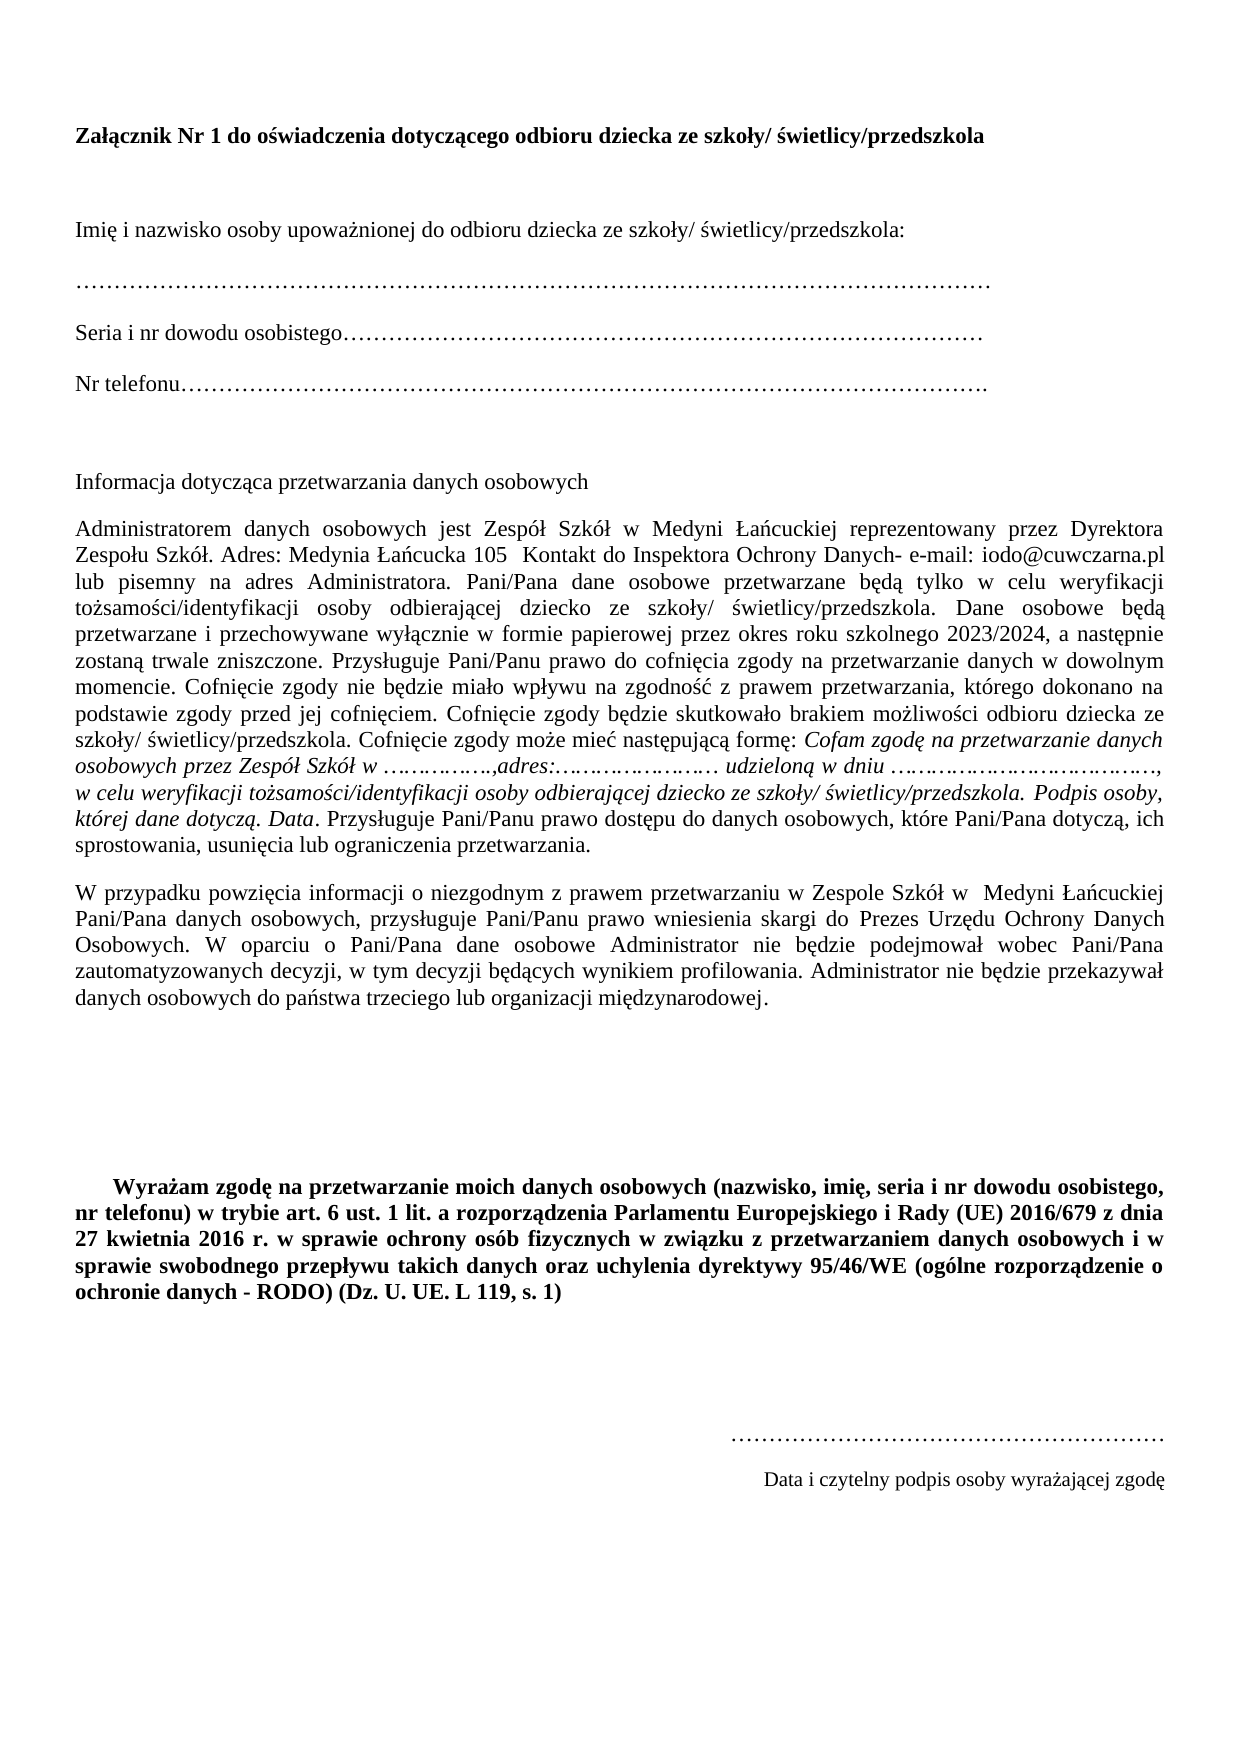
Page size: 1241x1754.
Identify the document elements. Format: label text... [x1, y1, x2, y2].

text Załącznik Nr 1 do oświadczenia dotyczącego odbioru dziecka ze szkoły/ świetlicy/przedszkola [75, 122, 1165, 148]
text Data i czytelny podpis osoby wyrażającej zgodę [112, 1467, 1165, 1491]
text ………………………………………………………………………………………………………… [75, 268, 1165, 294]
text Wyrażam zgodę na przetwarzanie moich danych osobowych (nazwisko, imię, seria i nr dowodu osobistego, nr telefonu) w trybie art. 6 ust. 1 lit. a rozporządzenia Parlamentu Europejskiego i Rady (UE) 2016/679 z dnia 27 kwietnia 2016 r. w sprawie ochrony osób fizycznych w związku z przetwarzaniem danych osobowych i w sprawie swobodnego przepływu takich danych oraz uchylenia dyrektywy 95/46/WE (ogólne rozporządzenie o ochronie danych - RODO) (Dz. U. UE. L 119, s. 1) [75, 1173, 1165, 1304]
text Seria i nr dowodu osobistego………………………………………………………………………… [75, 319, 1165, 345]
text ………………………………………………… [112, 1420, 1165, 1446]
text Imię i nazwisko osoby upoważnionej do odbioru dziecka ze szkoły/ świetlicy/przedszkola: [75, 217, 1165, 243]
list Administratorem danych osobowych jest Zespół Szkół w Medyni Łańcuckiej reprezentowany przez Dyrektora Zespołu Szkół. Adres: Medynia Łańcucka 105 Kontakt do Inspektora Ochrony Danych- e-mail: iodo@cuwczarna.pl lub pisemny na adres Administratora. Pani/Pana dane osobowe przetwarzane będą tylko w celu weryfikacji tożsamości/identyfikacji osoby odbierającej dziecko ze szkoły/ świetlicy/przedszkola. Dane osobowe będą przetwarzane i przechowywane wyłącznie w formie papierowej przez okres roku szkolnego 2023/2024, a następnie zostaną trwale zniszczone. Przysługuje Pani/Panu prawo do cofnięcia zgody na przetwarzanie danych w dowolnym momencie. Cofnięcie zgody nie będzie miało wpływu na zgodność z prawem przetwarzania, którego dokonano na podstawie zgody przed jej cofnięciem. Cofnięcie zgody będzie skutkowało brakiem możliwości odbioru dziecka ze szkoły/ świetlicy/przedszkola. Cofnięcie zgody może mieć następującą formę: Cofam zgodę na przetwarzanie danych osobowych przez Zespół Szkół w …………….,adres:…………………… udzieloną w dniu …………………………………, w celu weryfikacji tożsamości/identyfikacji osoby odbierającej dziecko ze szkoły/ świetlicy/przedszkola. Podpis osoby, której dane dotyczą. Data. Przysługuje Pani/Panu prawo dostępu do danych osobowych, które Pani/Pana dotyczą, ich sprostowania, usunięcia lub ograniczenia przetwarzania. [75, 515, 1165, 858]
text Informacja dotycząca przetwarzania danych osobowych [75, 468, 1165, 494]
text Nr telefonu……………………………………………………………………………………………. [75, 370, 1165, 396]
list W przypadku powzięcia informacji o niezgodnym z prawem przetwarzaniu w Zespole Szkół w Medyni Łańcuckiej Pani/Pana danych osobowych, przysługuje Pani/Panu prawo wniesienia skargi do Prezes Urzędu Ochrony Danych Osobowych. W oparciu o Pani/Pana dane osobowe Administrator nie będzie podejmował wobec Pani/Pana zautomatyzowanych decyzji, w tym decyzji będących wynikiem profilowania. Administrator nie będzie przekazywał danych osobowych do państwa trzeciego lub organizacji międzynarodowej. [75, 878, 1165, 1010]
